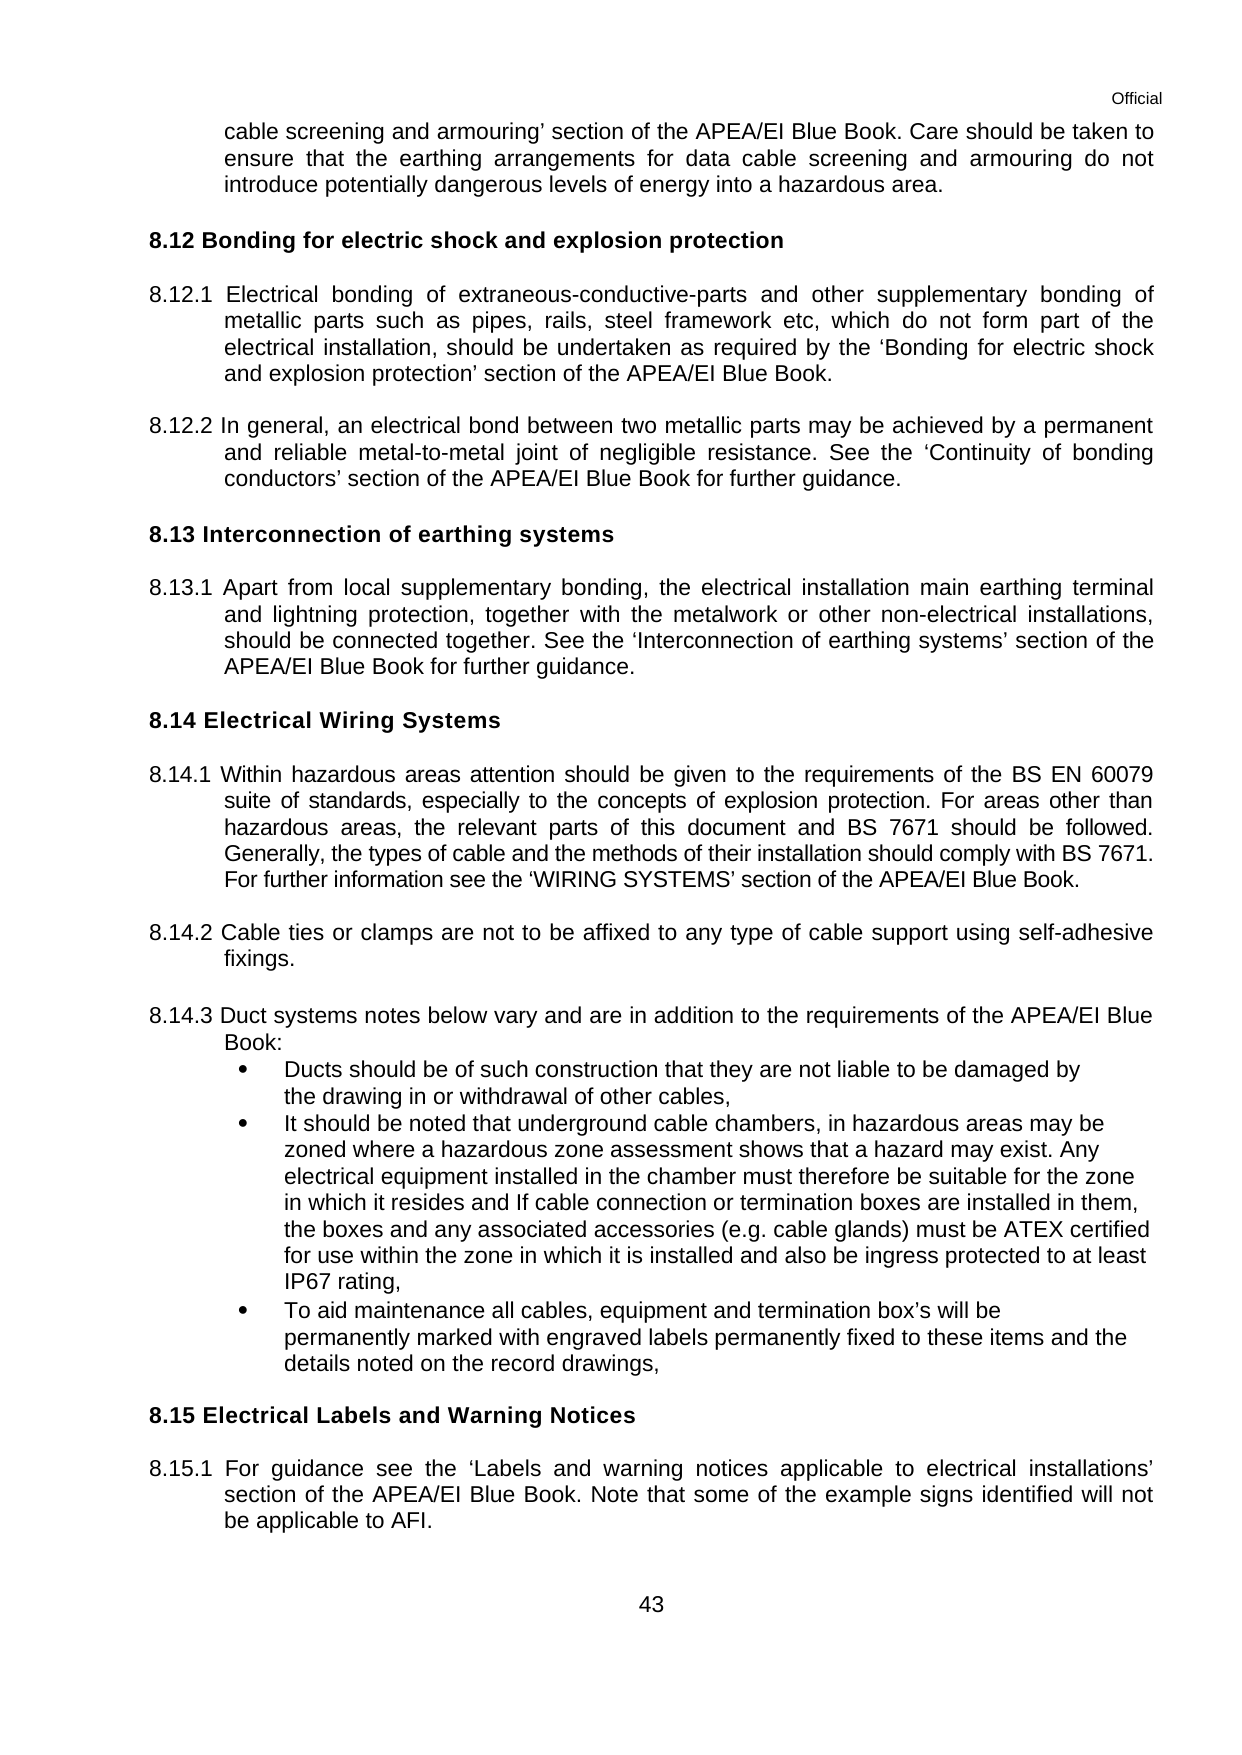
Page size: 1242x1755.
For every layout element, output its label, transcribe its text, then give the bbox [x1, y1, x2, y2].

text 8.14.2 Cable ties or clamps are not to be affixed to any type of cable support using self-adhesive fixings. [149, 919, 1155, 972]
text 8.15.1 For guidance see the ‘Labels and warning notices applicable to electrical installations’ section of the APEA/EI Blue Book. Note that some of the example signs identified will not be applicable to AFI. [149, 1455, 1155, 1534]
list To aid maintenance all cables, equipment and termination box’s will be permanently marked with engraved labels permanently fixed to these items and the details noted on the record drawings, [239, 1298, 1132, 1377]
text cable screening and armouring’ section of the APEA/EI Blue Book. Care should be taken to ensure that the earthing arrangements for data cable screening and armouring do not introduce potentially dangerous levels of energy into a hazardous area. [224, 119, 1155, 197]
list It should be noted that underground cable chambers, in hazardous areas may be zoned where a hazardous zone assessment shows that a hazard may exist. Any electrical equipment installed in the chamber must therefore be suitable for the zone in which it resides and If cable connection or termination boxes are installed in them, the boxes and any associated accessories (e.g. cable glands) must be ATEX certified for use within the zone in which it is installed and also be ingress protected to at least IP67 rating, [239, 1111, 1155, 1295]
text 8.14.1 Within hazardous areas attention should be given to the requirements of the BS EN 60079 suite of standards, especially to the concepts of explosion protection. For areas other than hazardous areas, the relevant parts of this document and BS 7671 should be followed. Generally, the types of cable and the methods of their installation should comply with BS 7671. For further information see the ‘WIRING SYSTEMS’ section of the APEA/EI Blue Book. [149, 761, 1155, 893]
text 43 [141, 1592, 1162, 1618]
text 8.14.3 Duct systems notes below vary and are in addition to the requirements of the APEA/EI Blue Book: [149, 1002, 1155, 1056]
text 8.12 Bonding for electric shock and explosion protection [149, 228, 1155, 254]
list Ducts should be of such construction that they are not liable to be damaged by the drawing in or withdrawal of other cables, [239, 1057, 1117, 1109]
text 8.13 Interconnection of earthing systems [149, 522, 1155, 548]
text 8.15 Electrical Labels and Warning Notices [149, 1402, 1155, 1429]
text 8.14 Electrical Wiring Systems [149, 707, 1155, 734]
text 8.13.1 Apart from local supplementary bonding, the electrical installation main earthing terminal and lightning protection, together with the metalwork or other non-electrical installations, should be connected together. See the ‘Interconnection of earthing systems’ section of the APEA/EI Blue Book for further guidance. [149, 574, 1155, 680]
text 8.12.2 In general, an electrical bond between two metallic parts may be achieved by a permanent and reliable metal-to-metal joint of negligible resistance. See the ‘Continuity of bonding conductors’ section of the APEA/EI Blue Book for further guidance. [149, 413, 1155, 492]
text 8.12.1 Electrical bonding of extraneous-conductive-parts and other supplementary bonding of metallic parts such as pipes, rails, steel framework etc, which do not form part of the electrical installation, should be undertaken as required by the ‘Bonding for electric shock and explosion protection’ section of the APEA/EI Blue Book. [149, 281, 1155, 387]
